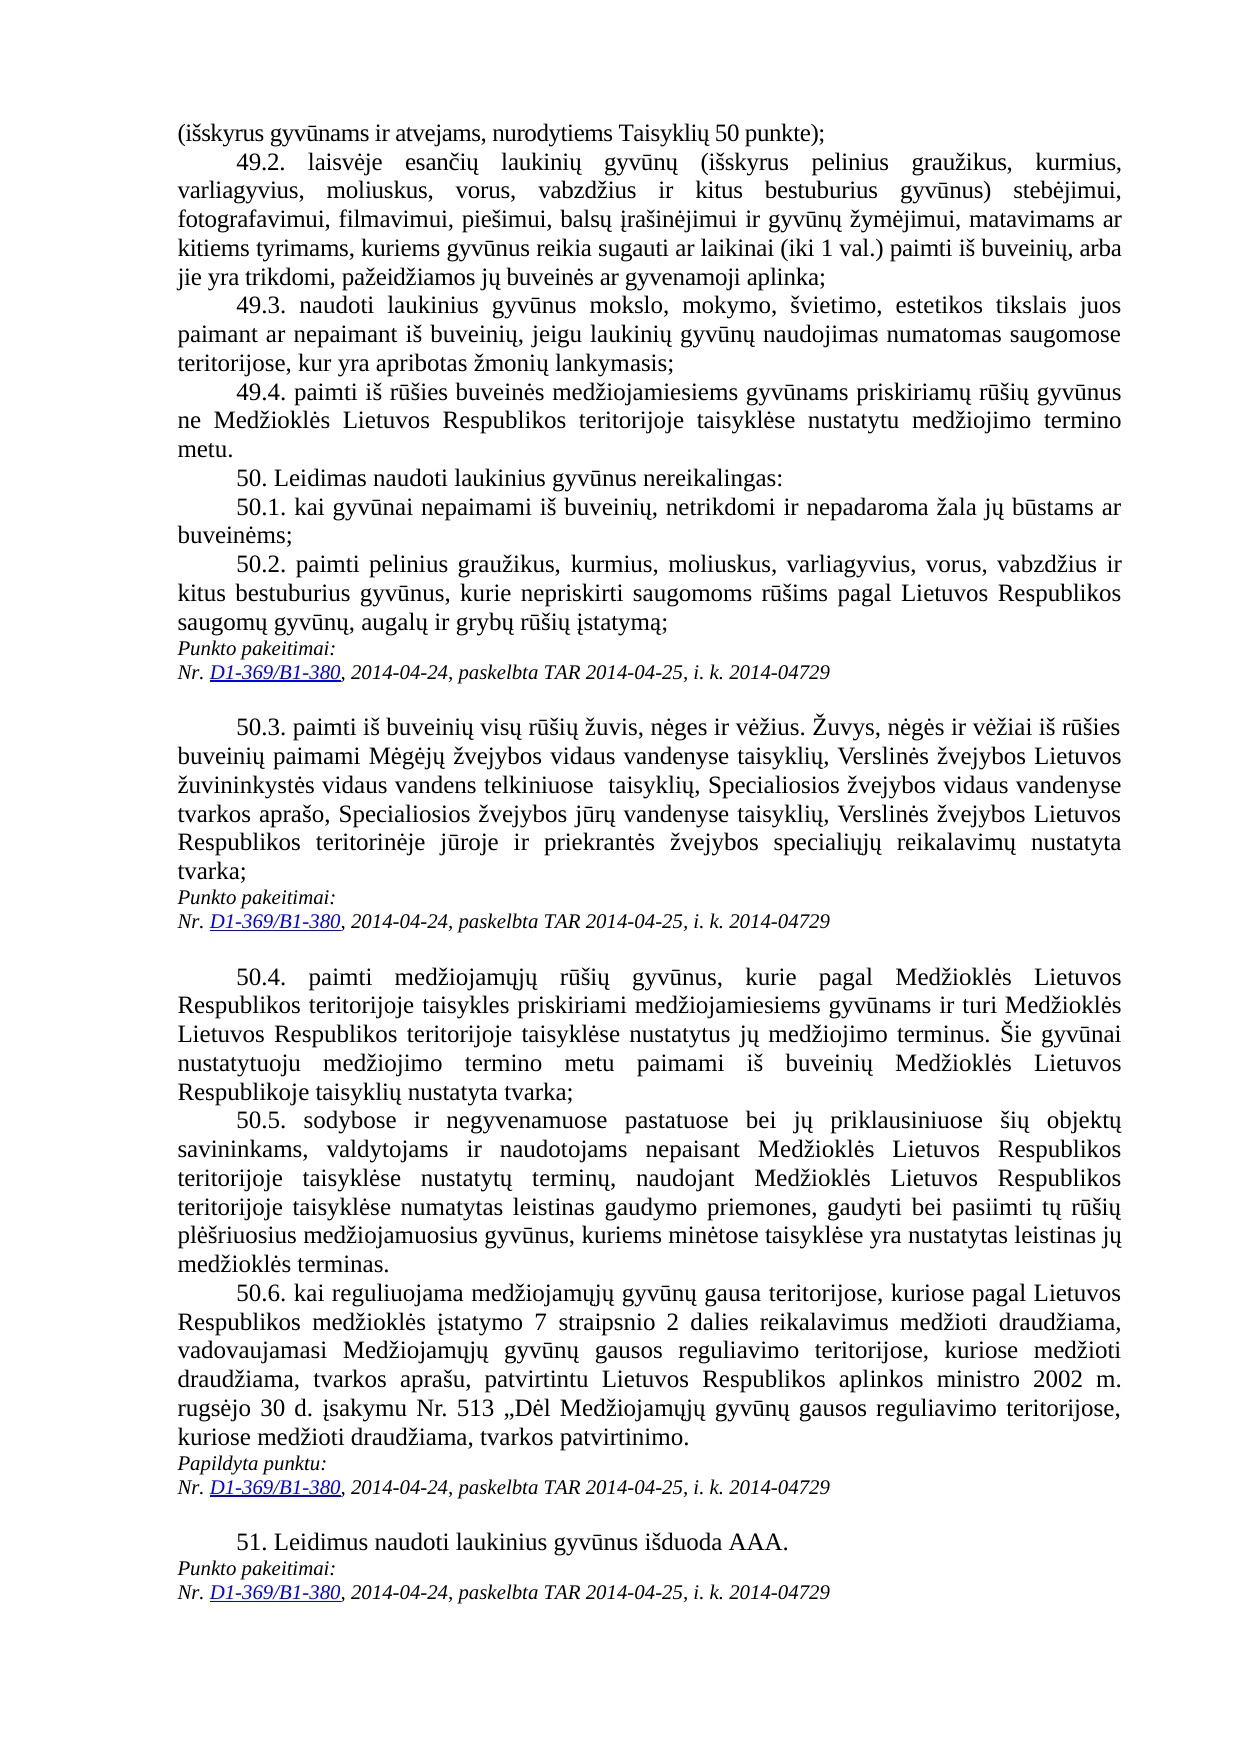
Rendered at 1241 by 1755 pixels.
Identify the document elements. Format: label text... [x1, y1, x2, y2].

text Nr. D1-369/B1-380, 2014-04-24, paskelbta TAR 2014-04-25, i. k. 2014-04729 [177, 1580, 1122, 1604]
text 50.3. paimti iš buveinių visų rūšių žuvis, nėges ir vėžius. Žuvys, nėgės ir vėžiai iš rūšies buveinių paimami Mėgėjų žvejybos vidaus vandenyse taisyklių, Verslinės žvejybos Lietuvos žuvininkystės vidaus vandens telkiniuose taisyklių, Specialiosios žvejybos vidaus vandenyse tvarkos aprašo, Specialiosios žvejybos jūrų vandenyse taisyklių, Verslinės žvejybos Lietuvos Respublikos teritorinėje jūroje ir priekrantės žvejybos specialiųjų reikalavimų nustatyta tvarka; [177, 712, 1122, 885]
text 50.4. paimti medžiojamųjų rūšių gyvūnus, kurie pagal Medžioklės Lietuvos Respublikos teritorijoje taisykles priskiriami medžiojamiesiems gyvūnams ir turi Medžioklės Lietuvos Respublikos teritorijoje taisyklėse nustatytus jų medžiojimo terminus. Šie gyvūnai nustatytuoju medžiojimo termino metu paimami iš buveinių Medžioklės Lietuvos Respublikoje taisyklių nustatyta tvarka; [177, 962, 1122, 1106]
text 50.6. kai reguliuojama medžiojamųjų gyvūnų gausa teritorijose, kuriose pagal Lietuvos Respublikos medžioklės įstatymo 7 straipsnio 2 dalies reikalavimus medžioti draudžiama, vadovaujamasi Medžiojamųjų gyvūnų gausos reguliavimo teritorijose, kuriose medžioti draudžiama, tvarkos aprašu, patvirtintu Lietuvos Respublikos aplinkos ministro 2002 m. rugsėjo 30 d. įsakymu Nr. 513 „Dėl Medžiojamųjų gyvūnų gausos reguliavimo teritorijose, kuriose medžioti draudžiama, tvarkos patvirtinimo. [177, 1278, 1122, 1451]
text 49.4. paimti iš rūšies buveinės medžiojamiesiems gyvūnams priskiriamų rūšių gyvūnus ne Medžioklės Lietuvos Respublikos teritorijoje taisyklėse nustatytu medžiojimo termino metu. [177, 377, 1122, 463]
text (išskyrus gyvūnams ir atvejams, nurodytiems Taisyklių 50 punkte); [177, 118, 1122, 147]
text Punkto pakeitimai: [177, 1556, 1122, 1580]
text Papildyta punktu: [177, 1451, 1122, 1475]
text Punkto pakeitimai: [177, 636, 1122, 660]
text 50.2. paimti pelinius graužikus, kurmius, moliuskus, varliagyvius, vorus, vabzdžius ir kitus bestuburius gyvūnus, kurie nepriskirti saugomoms rūšims pagal Lietuvos Respublikos saugomų gyvūnų, augalų ir grybų rūšių įstatymą; [177, 549, 1122, 636]
text Nr. D1-369/B1-380, 2014-04-24, paskelbta TAR 2014-04-25, i. k. 2014-04729 [177, 909, 1122, 933]
text Punkto pakeitimai: [177, 885, 1122, 909]
text 49.3. naudoti laukinius gyvūnus mokslo, mokymo, švietimo, estetikos tikslais juos paimant ar nepaimant iš buveinių, jeigu laukinių gyvūnų naudojimas numatomas saugomose teritorijose, kur yra apribotas žmonių lankymasis; [177, 291, 1122, 377]
text 50.5. sodybose ir negyvenamuose pastatuose bei jų priklausiniuose šių objektų savininkams, valdytojams ir naudotojams nepaisant Medžioklės Lietuvos Respublikos teritorijoje taisyklėse nustatytų terminų, naudojant Medžioklės Lietuvos Respublikos teritorijoje taisyklėse numatytas leistinas gaudymo priemones, gaudyti bei pasiimti tų rūšių plėšriuosius medžiojamuosius gyvūnus, kuriems minėtose taisyklėse yra nustatytas leistinas jų medžioklės terminas. [177, 1106, 1122, 1278]
text 49.2. laisvėje esančių laukinių gyvūnų (išskyrus pelinius graužikus, kurmius, varliagyvius, moliuskus, vorus, vabzdžius ir kitus bestuburius gyvūnus) stebėjimui, fotografavimui, filmavimui, piešimui, balsų įrašinėjimui ir gyvūnų žymėjimui, matavimams ar kitiems tyrimams, kuriems gyvūnus reikia sugauti ar laikinai (iki 1 val.) paimti iš buveinių, arba jie yra trikdomi, pažeidžiamos jų buveinės ar gyvenamoji aplinka; [177, 147, 1122, 291]
text 50.1. kai gyvūnai nepaimami iš buveinių, netrikdomi ir nepadaroma žala jų būstams ar buveinėms; [177, 492, 1122, 549]
text Nr. D1-369/B1-380, 2014-04-24, paskelbta TAR 2014-04-25, i. k. 2014-04729 [177, 660, 1122, 684]
text Nr. D1-369/B1-380, 2014-04-24, paskelbta TAR 2014-04-25, i. k. 2014-04729 [177, 1475, 1122, 1499]
text 51. Leidimus naudoti laukinius gyvūnus išduoda AAA. [177, 1527, 1122, 1556]
text 50. Leidimas naudoti laukinius gyvūnus nereikalingas: [177, 463, 1122, 492]
